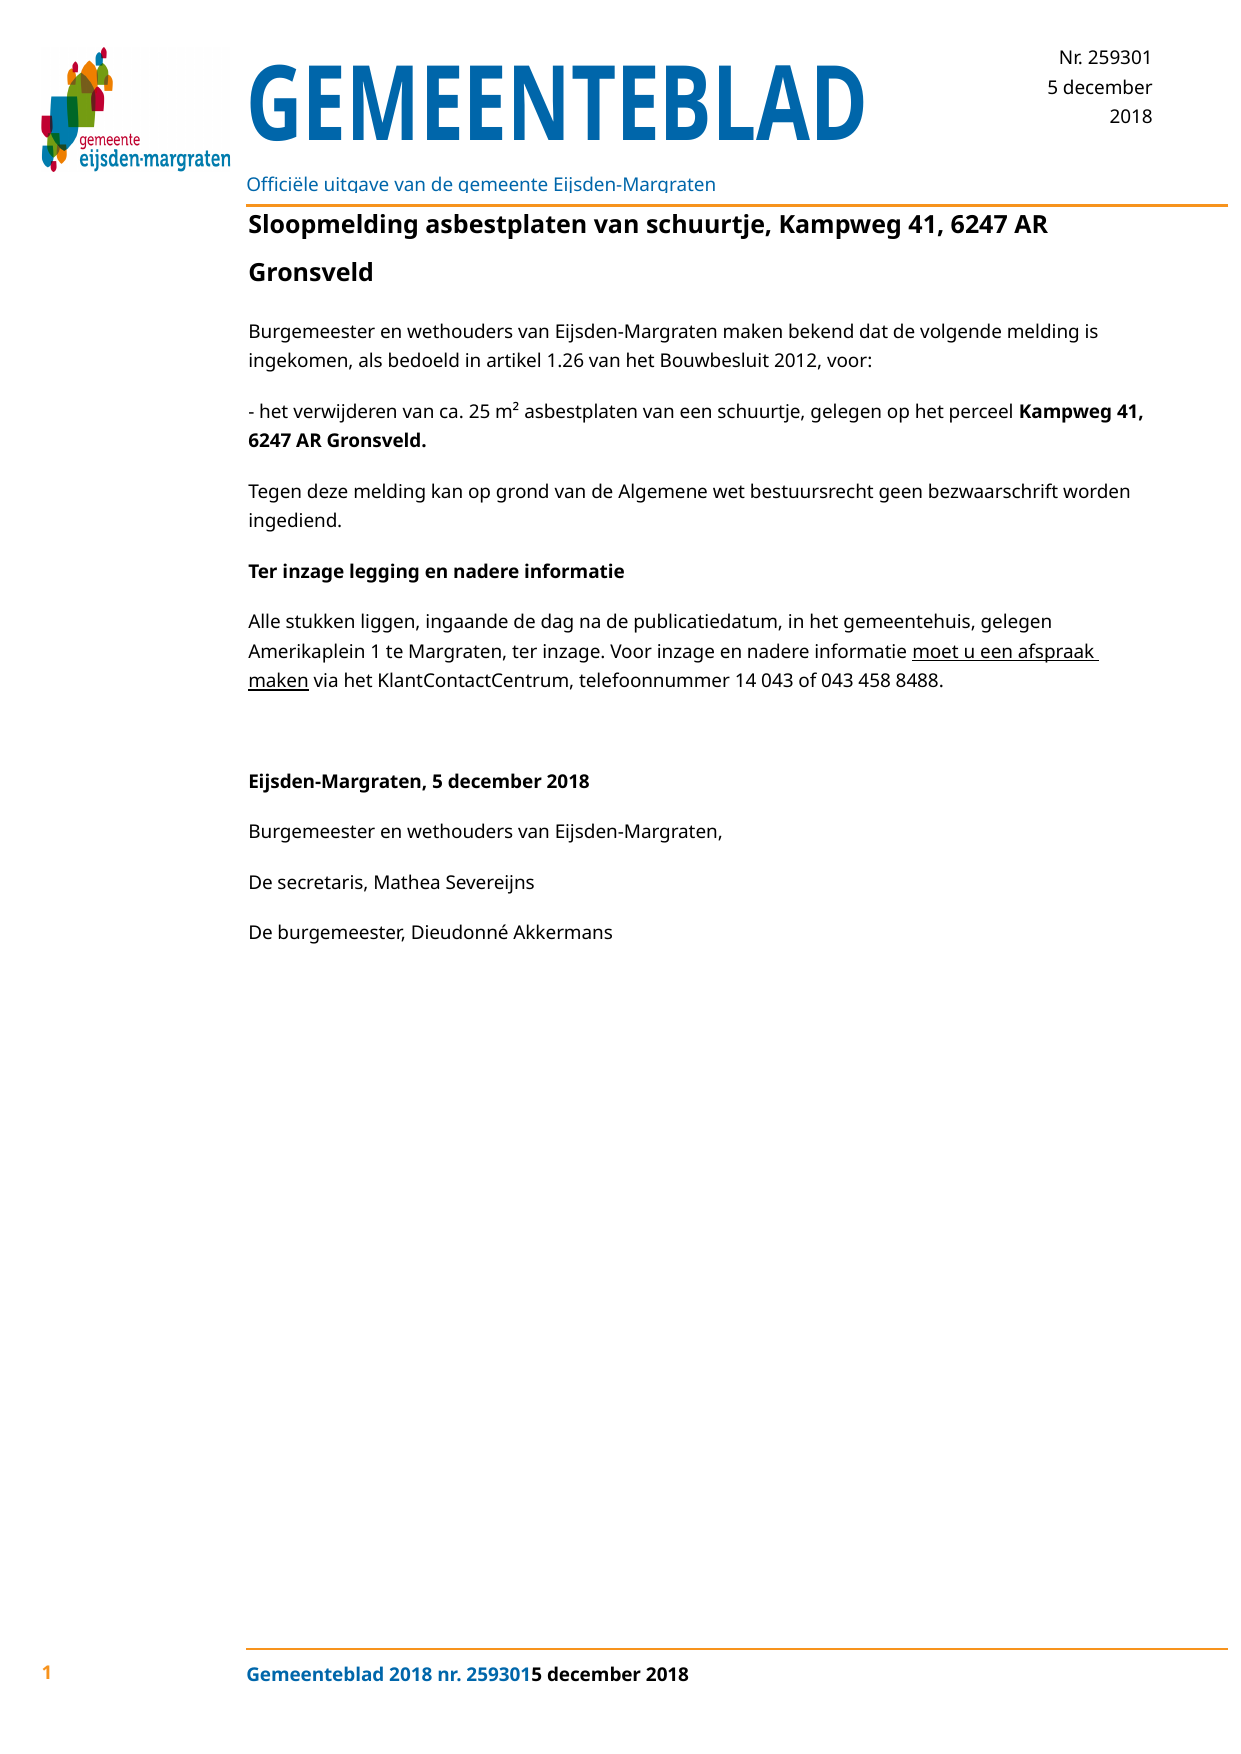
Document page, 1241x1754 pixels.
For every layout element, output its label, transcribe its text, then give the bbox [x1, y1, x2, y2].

picture [41, 47, 231, 172]
text Burgemeester en wethouders van Eijsden-Margraten, [248, 819, 1152, 844]
text Ter inzage legging en nadere informatie [248, 558, 1152, 584]
text Burgemeester en wethouders van Eijsden-Margraten maken bekend dat de volgende melding is ingekomen, als bedoeld in artikel 1.26 van het Bouwbesluit 2012, voor: [248, 318, 1152, 373]
text - het verwijderen van ca. 25 m² asbestplaten van een schuurtje, gelegen op het perceel Kampweg 41, 6247 AR Gronsveld. [248, 398, 1152, 453]
text De burgemeester, Dieudonné Akkermans [248, 919, 1152, 945]
text Alle stukken liggen, ingaande de dag na de publicatiedatum, in het gemeentehuis, gelegen Amerikaplein 1 te Margraten, ter inzage. Voor inzage en nadere informatie moet u een afspraak maken via het KlantContactCentrum, telefoonnummer 14 043 of 043 458 8488. [248, 608, 1152, 693]
text De secretaris, Mathea Severeijns [248, 869, 1152, 895]
text Tegen deze melding kan op grond van de Algemene wet bestuursrecht geen bezwaarschrift worden ingediend. [248, 478, 1152, 533]
text Eijsden-Margraten, 5 december 2018 [248, 768, 1152, 794]
text Sloopmelding asbestplaten van schuurtje, Kampweg 41, 6247 AR Gronsveld [248, 207, 1152, 288]
